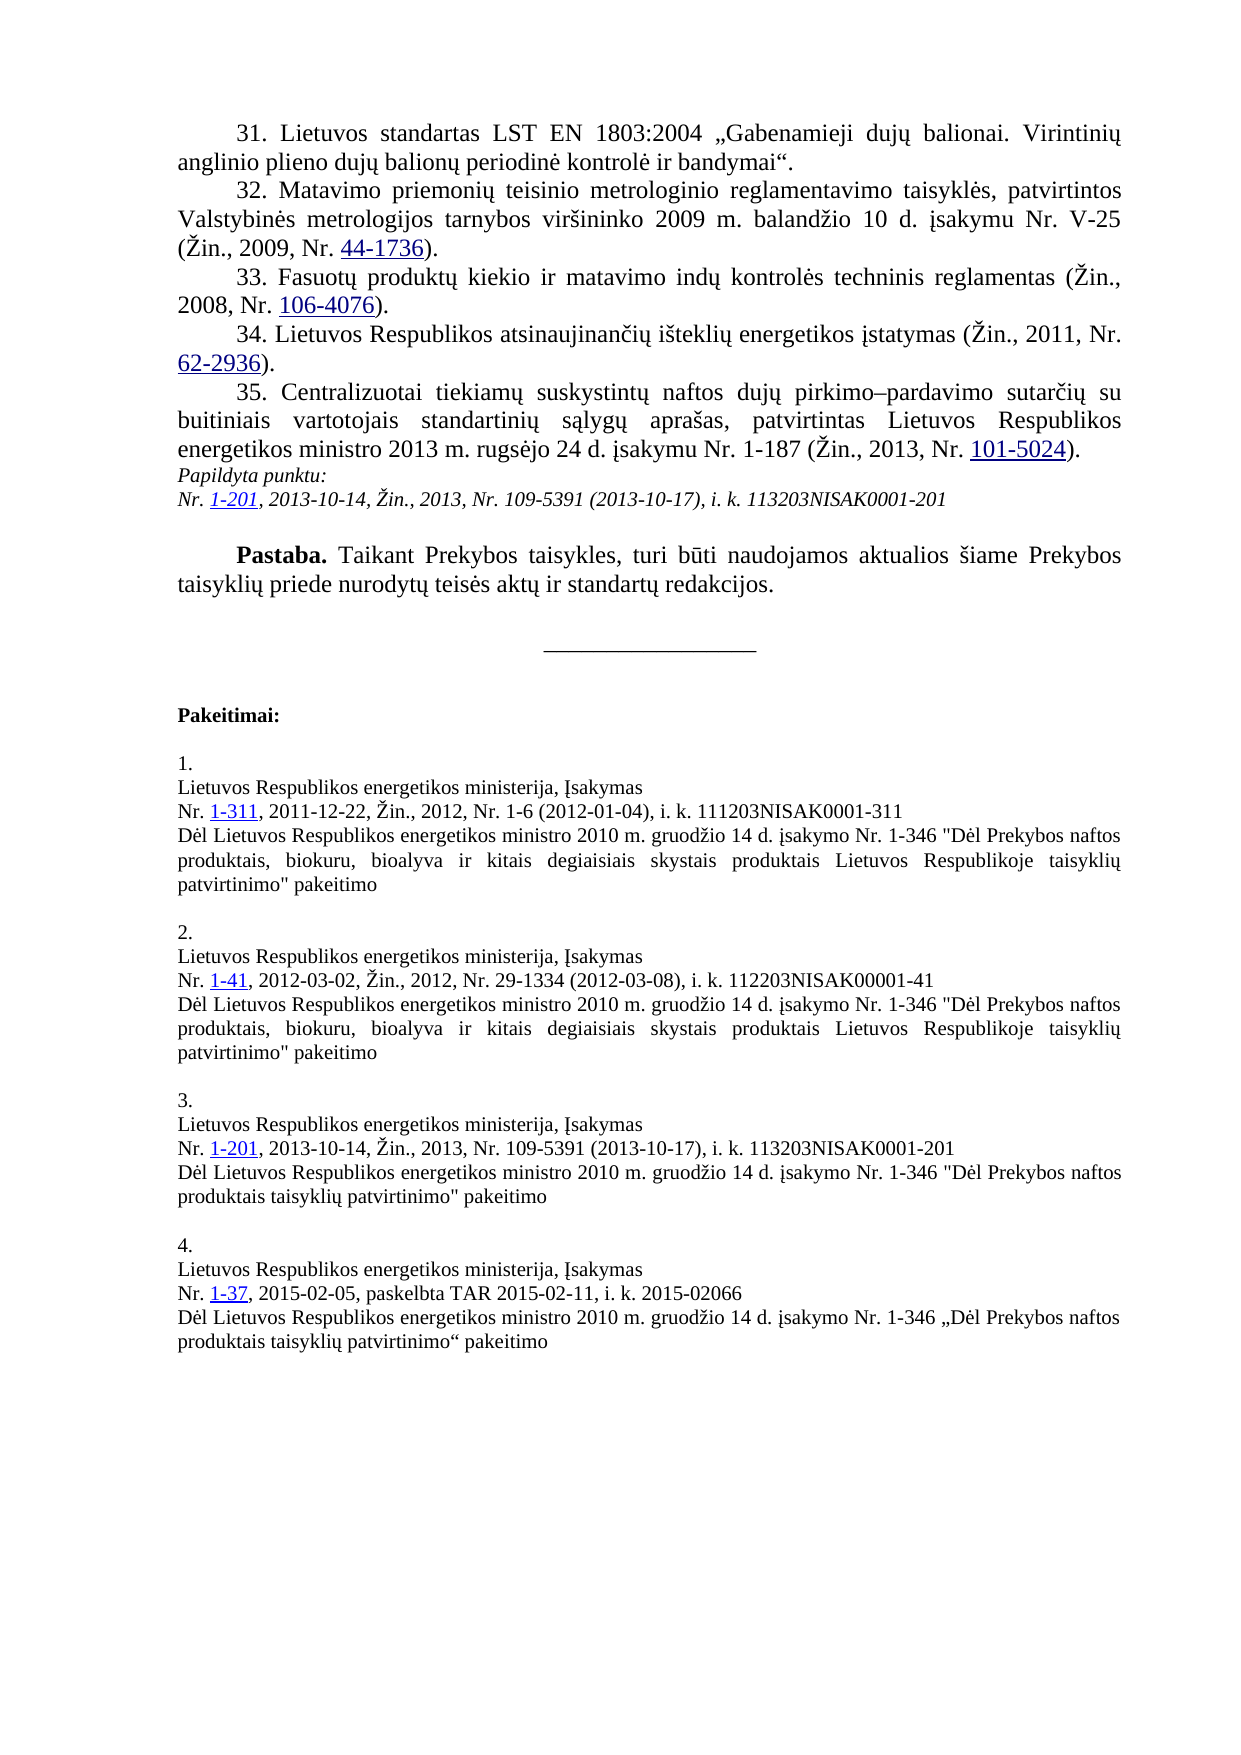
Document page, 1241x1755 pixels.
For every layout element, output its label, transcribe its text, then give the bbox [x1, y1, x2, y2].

text Pastaba. Taikant Prekybos taisykles, turi būti naudojamos aktualios šiame Prekybos taisyklių priede nurodytų teisės aktų ir standartų redakcijos. [177, 540, 1122, 597]
text Dėl Lietuvos Respublikos energetikos ministro 2010 m. gruodžio 14 d. įsakymo Nr. 1-346 "Dėl Prekybos naftos produktais, biokuru, bioalyva ir kitais degiaisiais skystais produktais Lietuvos Respublikoje taisyklių patvirtinimo" pakeitimo [177, 823, 1122, 896]
text Dėl Lietuvos Respublikos energetikos ministro 2010 m. gruodžio 14 d. įsakymo Nr. 1-346 "Dėl Prekybos naftos produktais, biokuru, bioalyva ir kitais degiaisiais skystais produktais Lietuvos Respublikoje taisyklių patvirtinimo" pakeitimo [177, 992, 1122, 1064]
text Nr. 1-41, 2012-03-02, Žin., 2012, Nr. 29-1334 (2012-03-08), i. k. 112203NISAK00001-41 [177, 968, 1122, 992]
text Nr. 1-37, 2015-02-05, paskelbta TAR 2015-02-11, i. k. 2015-02066 [177, 1281, 1122, 1305]
text 4. [177, 1232, 1122, 1257]
text 33. Fasuotų produktų kiekio ir matavimo indų kontrolės techninis reglamentas (Žin., 2008, Nr. 106-4076). [177, 262, 1122, 319]
text Nr. 1-201, 2013-10-14, Žin., 2013, Nr. 109-5391 (2013-10-17), i. k. 113203NISAK0001-201 [177, 487, 1122, 511]
text Lietuvos Respublikos energetikos ministerija, Įsakymas [177, 944, 1122, 968]
text 32. Matavimo priemonių teisinio metrologinio reglamentavimo taisyklės, patvirtintos Valstybinės metrologijos tarnybos viršininko 2009 m. balandžio 10 d. įsakymu Nr. V-25 (Žin., 2009, Nr. 44-1736). [177, 176, 1122, 262]
text 3. [177, 1088, 1122, 1112]
text _________________ [177, 626, 1122, 655]
text 1. [177, 751, 1122, 775]
text Dėl Lietuvos Respublikos energetikos ministro 2010 m. gruodžio 14 d. įsakymo Nr. 1-346 "Dėl Prekybos naftos produktais taisyklių patvirtinimo" pakeitimo [177, 1160, 1122, 1208]
text Dėl Lietuvos Respublikos energetikos ministro 2010 m. gruodžio 14 d. įsakymo Nr. 1-346 „Dėl Prekybos naftos produktais taisyklių patvirtinimo“ pakeitimo [177, 1305, 1122, 1353]
text Lietuvos Respublikos energetikos ministerija, Įsakymas [177, 1257, 1122, 1281]
text Lietuvos Respublikos energetikos ministerija, Įsakymas [177, 1112, 1122, 1136]
text 35. Centralizuotai tiekiamų suskystintų naftos dujų pirkimo–pardavimo sutarčių su buitiniais vartotojais standartinių sąlygų aprašas, patvirtintas Lietuvos Respublikos energetikos ministro 2013 m. rugsėjo 24 d. įsakymu Nr. 1-187 (Žin., 2013, Nr. 101-5024). [177, 377, 1122, 463]
text Nr. 1-201, 2013-10-14, Žin., 2013, Nr. 109-5391 (2013-10-17), i. k. 113203NISAK0001-201 [177, 1136, 1122, 1160]
text Pakeitimai: [177, 703, 1122, 727]
text Nr. 1-311, 2011-12-22, Žin., 2012, Nr. 1-6 (2012-01-04), i. k. 111203NISAK0001-311 [177, 799, 1122, 823]
text Lietuvos Respublikos energetikos ministerija, Įsakymas [177, 775, 1122, 799]
text 31. Lietuvos standartas LST EN 1803:2004 „Gabenamieji dujų balionai. Virintinių anglinio plieno dujų balionų periodinė kontrolė ir bandymai“. [177, 118, 1122, 176]
text 34. Lietuvos Respublikos atsinaujinančių išteklių energetikos įstatymas (Žin., 2011, Nr. 62-2936). [177, 319, 1122, 377]
text 2. [177, 920, 1122, 944]
text Papildyta punktu: [177, 463, 1122, 487]
